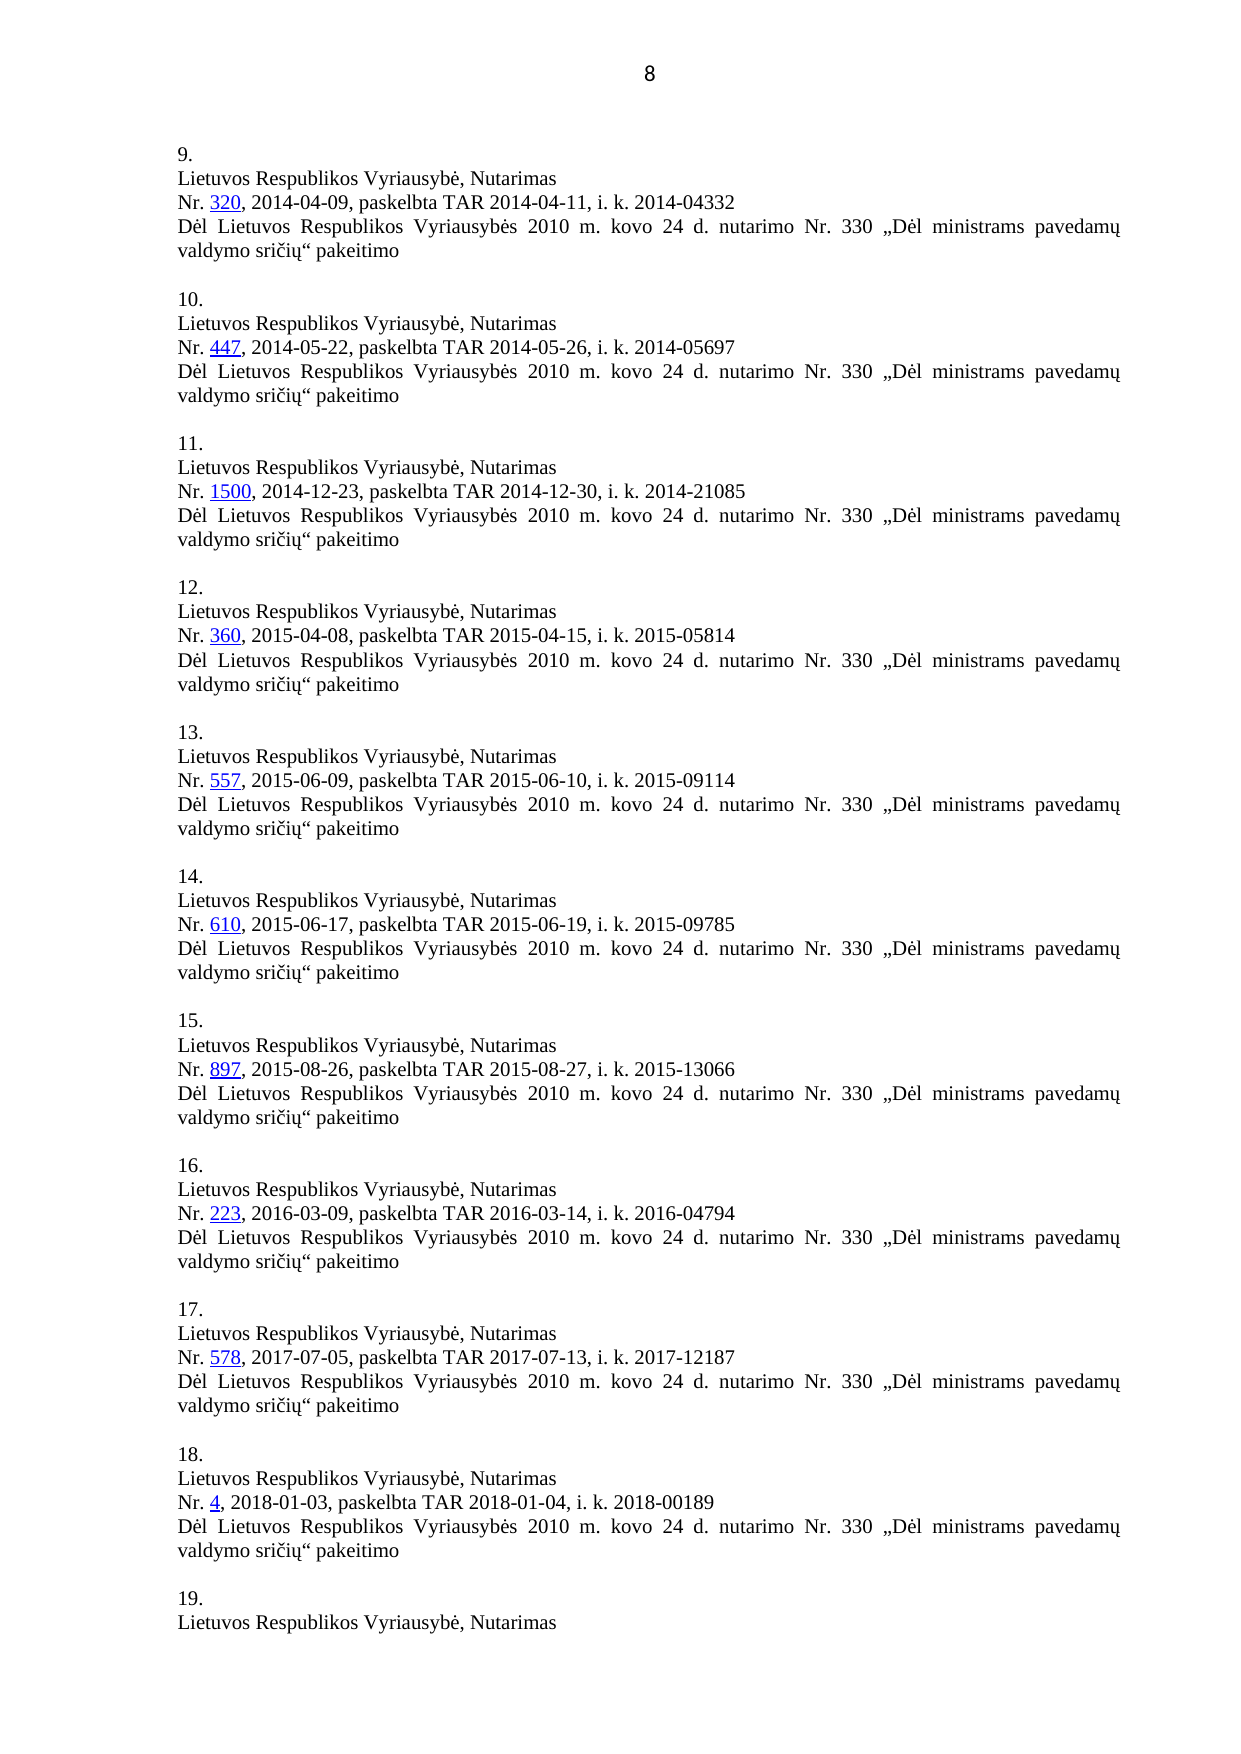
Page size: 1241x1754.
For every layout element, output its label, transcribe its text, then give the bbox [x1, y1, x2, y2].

text Nr. 447, 2014-05-22, paskelbta TAR 2014-05-26, i. k. 2014-05697 [177, 335, 1122, 359]
text Dėl Lietuvos Respublikos Vyriausybės 2010 m. kovo 24 d. nutarimo Nr. 330 „Dėl ministrams pavedamų valdymo sričių“ pakeitimo [177, 503, 1122, 551]
text Lietuvos Respublikos Vyriausybė, Nutarimas [177, 166, 1122, 190]
text 18. [177, 1442, 1122, 1466]
text 13. [177, 720, 1122, 744]
text Dėl Lietuvos Respublikos Vyriausybės 2010 m. kovo 24 d. nutarimo Nr. 330 „Dėl ministrams pavedamų valdymo sričių“ pakeitimo [177, 1514, 1122, 1562]
text Lietuvos Respublikos Vyriausybė, Nutarimas [177, 1610, 1122, 1634]
text Lietuvos Respublikos Vyriausybė, Nutarimas [177, 455, 1122, 479]
text Nr. 578, 2017-07-05, paskelbta TAR 2017-07-13, i. k. 2017-12187 [177, 1345, 1122, 1369]
text Lietuvos Respublikos Vyriausybė, Nutarimas [177, 744, 1122, 768]
text Nr. 557, 2015-06-09, paskelbta TAR 2015-06-10, i. k. 2015-09114 [177, 768, 1122, 792]
text Dėl Lietuvos Respublikos Vyriausybės 2010 m. kovo 24 d. nutarimo Nr. 330 „Dėl ministrams pavedamų valdymo sričių“ pakeitimo [177, 359, 1122, 407]
text 10. [177, 287, 1122, 311]
text Lietuvos Respublikos Vyriausybė, Nutarimas [177, 1032, 1122, 1057]
text Lietuvos Respublikos Vyriausybė, Nutarimas [177, 888, 1122, 912]
text Nr. 610, 2015-06-17, paskelbta TAR 2015-06-19, i. k. 2015-09785 [177, 912, 1122, 936]
text Lietuvos Respublikos Vyriausybė, Nutarimas [177, 1466, 1122, 1490]
text Nr. 223, 2016-03-09, paskelbta TAR 2016-03-14, i. k. 2016-04794 [177, 1201, 1122, 1225]
text 17. [177, 1297, 1122, 1321]
text Nr. 360, 2015-04-08, paskelbta TAR 2015-04-15, i. k. 2015-05814 [177, 623, 1122, 647]
text 16. [177, 1153, 1122, 1177]
text Dėl Lietuvos Respublikos Vyriausybės 2010 m. kovo 24 d. nutarimo Nr. 330 „Dėl ministrams pavedamų valdymo sričių“ pakeitimo [177, 1369, 1122, 1417]
text 15. [177, 1008, 1122, 1032]
text Dėl Lietuvos Respublikos Vyriausybės 2010 m. kovo 24 d. nutarimo Nr. 330 „Dėl ministrams pavedamų valdymo sričių“ pakeitimo [177, 647, 1122, 696]
text 12. [177, 575, 1122, 599]
text Lietuvos Respublikos Vyriausybė, Nutarimas [177, 599, 1122, 623]
text Nr. 1500, 2014-12-23, paskelbta TAR 2014-12-30, i. k. 2014-21085 [177, 479, 1122, 503]
text 19. [177, 1586, 1122, 1610]
text Nr. 4, 2018-01-03, paskelbta TAR 2018-01-04, i. k. 2018-00189 [177, 1490, 1122, 1514]
text 14. [177, 864, 1122, 888]
text 9. [177, 142, 1122, 166]
text Lietuvos Respublikos Vyriausybė, Nutarimas [177, 311, 1122, 335]
text Lietuvos Respublikos Vyriausybė, Nutarimas [177, 1177, 1122, 1201]
text Dėl Lietuvos Respublikos Vyriausybės 2010 m. kovo 24 d. nutarimo Nr. 330 „Dėl ministrams pavedamų valdymo sričių“ pakeitimo [177, 792, 1122, 840]
text Nr. 897, 2015-08-26, paskelbta TAR 2015-08-27, i. k. 2015-13066 [177, 1057, 1122, 1081]
text Nr. 320, 2014-04-09, paskelbta TAR 2014-04-11, i. k. 2014-04332 [177, 190, 1122, 214]
text Dėl Lietuvos Respublikos Vyriausybės 2010 m. kovo 24 d. nutarimo Nr. 330 „Dėl ministrams pavedamų valdymo sričių“ pakeitimo [177, 936, 1122, 984]
text Lietuvos Respublikos Vyriausybė, Nutarimas [177, 1321, 1122, 1345]
text Dėl Lietuvos Respublikos Vyriausybės 2010 m. kovo 24 d. nutarimo Nr. 330 „Dėl ministrams pavedamų valdymo sričių“ pakeitimo [177, 1081, 1122, 1129]
text Dėl Lietuvos Respublikos Vyriausybės 2010 m. kovo 24 d. nutarimo Nr. 330 „Dėl ministrams pavedamų valdymo sričių“ pakeitimo [177, 1225, 1122, 1273]
text Dėl Lietuvos Respublikos Vyriausybės 2010 m. kovo 24 d. nutarimo Nr. 330 „Dėl ministrams pavedamų valdymo sričių“ pakeitimo [177, 214, 1122, 262]
text 11. [177, 431, 1122, 455]
